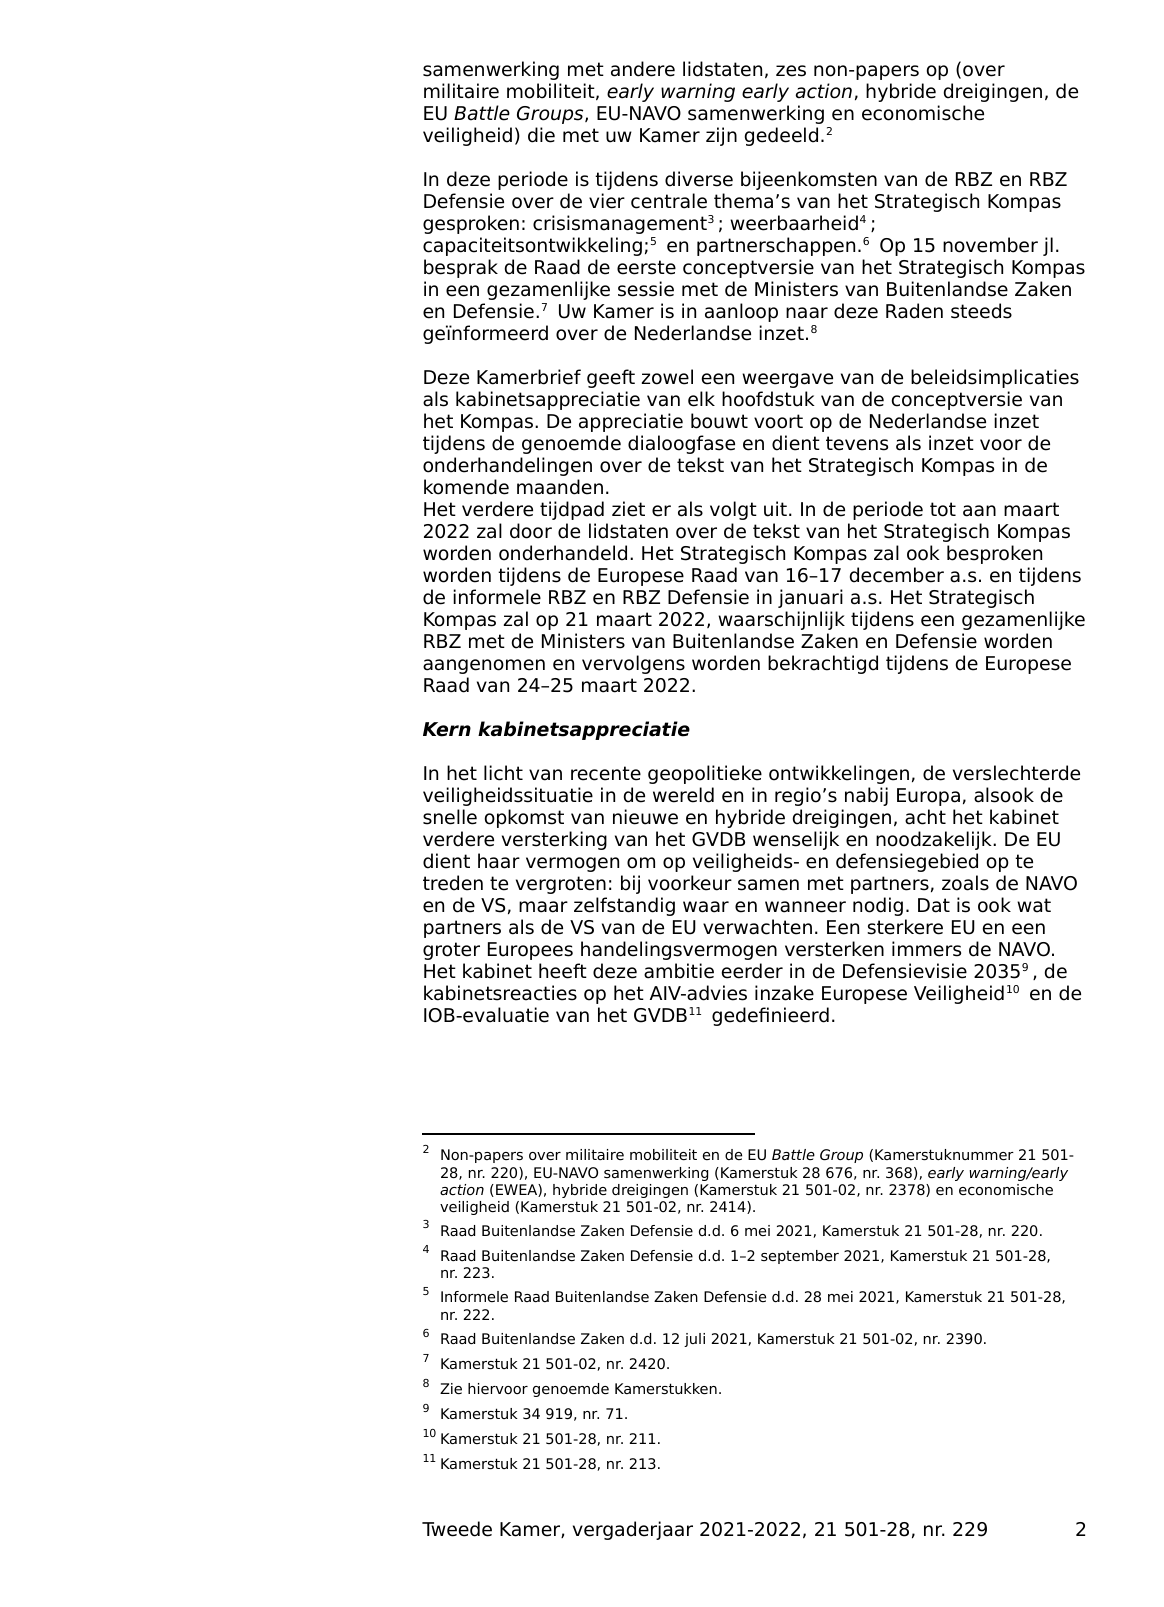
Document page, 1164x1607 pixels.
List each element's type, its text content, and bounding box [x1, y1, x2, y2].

text Raad Buitenlandse Zaken Defensie d.d. 1–2 september 2021, Kamerstuk 21 501-28, nr. 223. [422, 1243, 1087, 1282]
text In deze periode is tijdens diverse bijeenkomsten van de RBZ en RBZ Defensie over de vier centrale thema’s van het Strategisch Kompas gesproken: crisismanagement; weerbaarheid; capaciteitsontwikkeling; en partnerschappen. Op 15 november jl. besprak de Raad de eerste conceptversie van het Strategisch Kompas in een gezamenlijke sessie met de Ministers van Buitenlandse Zaken en Defensie. Uw Kamer is in aanloop naar deze Raden steeds geïnformeerd over de Nederlandse inzet. [422, 169, 1087, 345]
text Deze Kamerbrief geeft zowel een weergave van de beleidsimplicaties als kabinetsappreciatie van elk hoofdstuk van de conceptversie van het Kompas. De appreciatie bouwt voort op de Nederlandse inzet tijdens de genoemde dialoogfase en dient tevens als inzet voor de onderhandelingen over de tekst van het Strategisch Kompas in de komende maanden. [422, 367, 1087, 499]
text Raad Buitenlandse Zaken d.d. 12 juli 2021, Kamerstuk 21 501-02, nr. 2390. [422, 1327, 1087, 1349]
text Kamerstuk 34 919, nr. 71. [422, 1402, 1087, 1424]
text Informele Raad Buitenlandse Zaken Defensie d.d. 28 mei 2021, Kamerstuk 21 501-28, nr. 222. [422, 1285, 1087, 1324]
text Het verdere tijdpad ziet er als volgt uit. In de periode tot aan maart 2022 zal door de lidstaten over de tekst van het Strategisch Kompas worden onderhandeld. Het Strategisch Kompas zal ook besproken worden tijdens de Europese Raad van 16–17 december a.s. en tijdens de informele RBZ en RBZ Defensie in januari a.s. Het Strategisch Kompas zal op 21 maart 2022, waarschijnlijk tijdens een gezamenlijke RBZ met de Ministers van Buitenlandse Zaken en Defensie worden aangenomen en vervolgens worden bekrachtigd tijdens de Europese Raad van 24–25 maart 2022. [422, 499, 1087, 697]
text Zie hiervoor genoemde Kamerstukken. [422, 1377, 1087, 1399]
text Non-papers over militaire mobiliteit en de EU Battle Group (Kamerstuknummer 21 501-28, nr. 220), EU-NAVO samenwerking (Kamerstuk 28 676, nr. 368), early warning/early action (EWEA), hybride dreigingen (Kamerstuk 21 501-02, nr. 2378) en economische veiligheid (Kamerstuk 21 501-02, nr. 2414). [422, 1143, 1087, 1216]
text In het licht van recente geopolitieke ontwikkelingen, de verslechterde veiligheidssituatie in de wereld en in regio’s nabij Europa, alsook de snelle opkomst van nieuwe en hybride dreigingen, acht het kabinet verdere versterking van het GVDB wenselijk en noodzakelijk. De EU dient haar vermogen om op veiligheids- en defensiegebied op te treden te vergroten: bij voorkeur samen met partners, zoals de NAVO en de VS, maar zelfstandig waar en wanneer nodig. Dat is ook wat partners als de VS van de EU verwachten. Een sterkere EU en een groter Europees handelingsvermogen versterken immers de NAVO. Het kabinet heeft deze ambitie eerder in de Defensievisie 2035, de kabinetsreacties op het AIV-advies inzake Europese Veiligheid en de IOB-evaluatie van het GVDB gedefinieerd. [422, 763, 1087, 1027]
text Kamerstuk 21 501-28, nr. 213. [422, 1452, 1087, 1474]
text Kamerstuk 21 501-02, nr. 2420. [422, 1352, 1087, 1374]
text Raad Buitenlandse Zaken Defensie d.d. 6 mei 2021, Kamerstuk 21 501-28, nr. 220. [422, 1218, 1087, 1241]
subtitle Kern kabinetsappreciatie [422, 719, 1087, 741]
text Kamerstuk 21 501-28, nr. 211. [422, 1427, 1087, 1449]
text samenwerking met andere lidstaten, zes non-papers op (over militaire mobiliteit, early warning early action, hybride dreigingen, de EU Battle Groups, EU-NAVO samenwerking en economische veiligheid) die met uw Kamer zijn gedeeld. [422, 59, 1087, 147]
